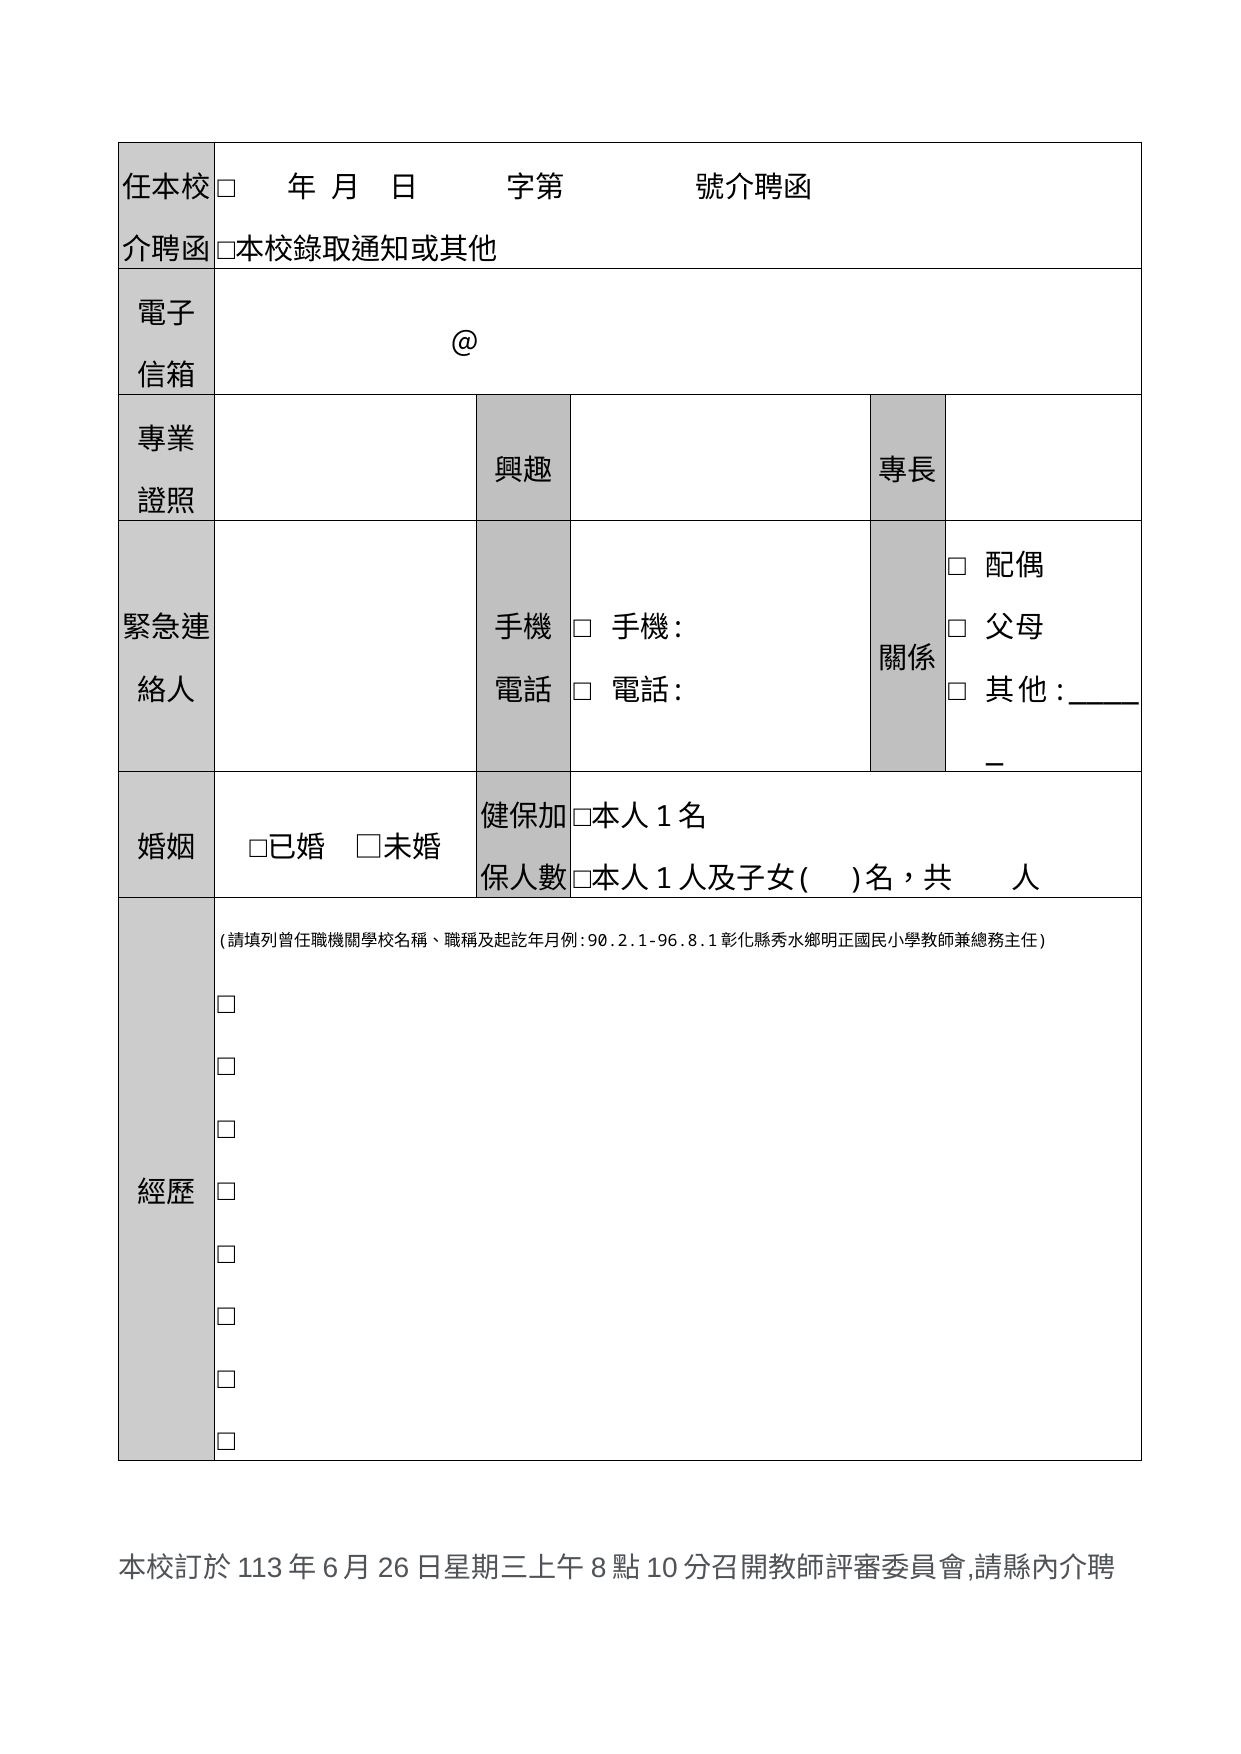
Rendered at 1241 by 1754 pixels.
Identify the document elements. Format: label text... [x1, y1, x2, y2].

table_cell 手機: 電話: [571, 521, 870, 771]
table_cell [215, 395, 476, 520]
table_cell 專業 證照 [119, 395, 214, 520]
table_cell 專長 [871, 395, 945, 520]
table_cell 婚姻 [119, 772, 214, 897]
table_cell 經歷 [119, 898, 214, 1460]
table_cell □ 年 月 日 字第 號介聘函 □本校錄取通知或其他 [215, 143, 1141, 268]
table_cell [946, 395, 1141, 520]
table_cell (請填列曾任職機關學校名稱、職稱及起訖年月例:90.2.1-96.8.1彰化縣秀水鄉明正國民小學教師兼總務主任) □ □ □ □ □ □ □ □ [215, 898, 1141, 1460]
table_cell 任本校介聘函 [119, 143, 214, 268]
table_cell ＠ [215, 269, 1141, 394]
table_cell 配偶 父母 其他:_____ [946, 521, 1141, 771]
table_cell □已婚 □未婚 [215, 772, 476, 897]
text 本校訂於113年6月26日星期三上午8點10分召開教師評審委員會,請縣內介聘 [118, 1524, 1122, 1586]
table_cell 興趣 [477, 395, 570, 520]
table_cell 關係 [871, 521, 945, 771]
table_cell 手機 電話 [477, 521, 570, 771]
table_cell 電子 信箱 [119, 269, 214, 394]
table_cell [571, 395, 870, 520]
table_cell □本人1名 □本人1人及子女( )名，共 人 [571, 772, 1141, 897]
table_cell 緊急連絡人 [119, 521, 214, 771]
table_cell [215, 521, 476, 771]
table_cell 健保加保人數 [477, 772, 570, 897]
